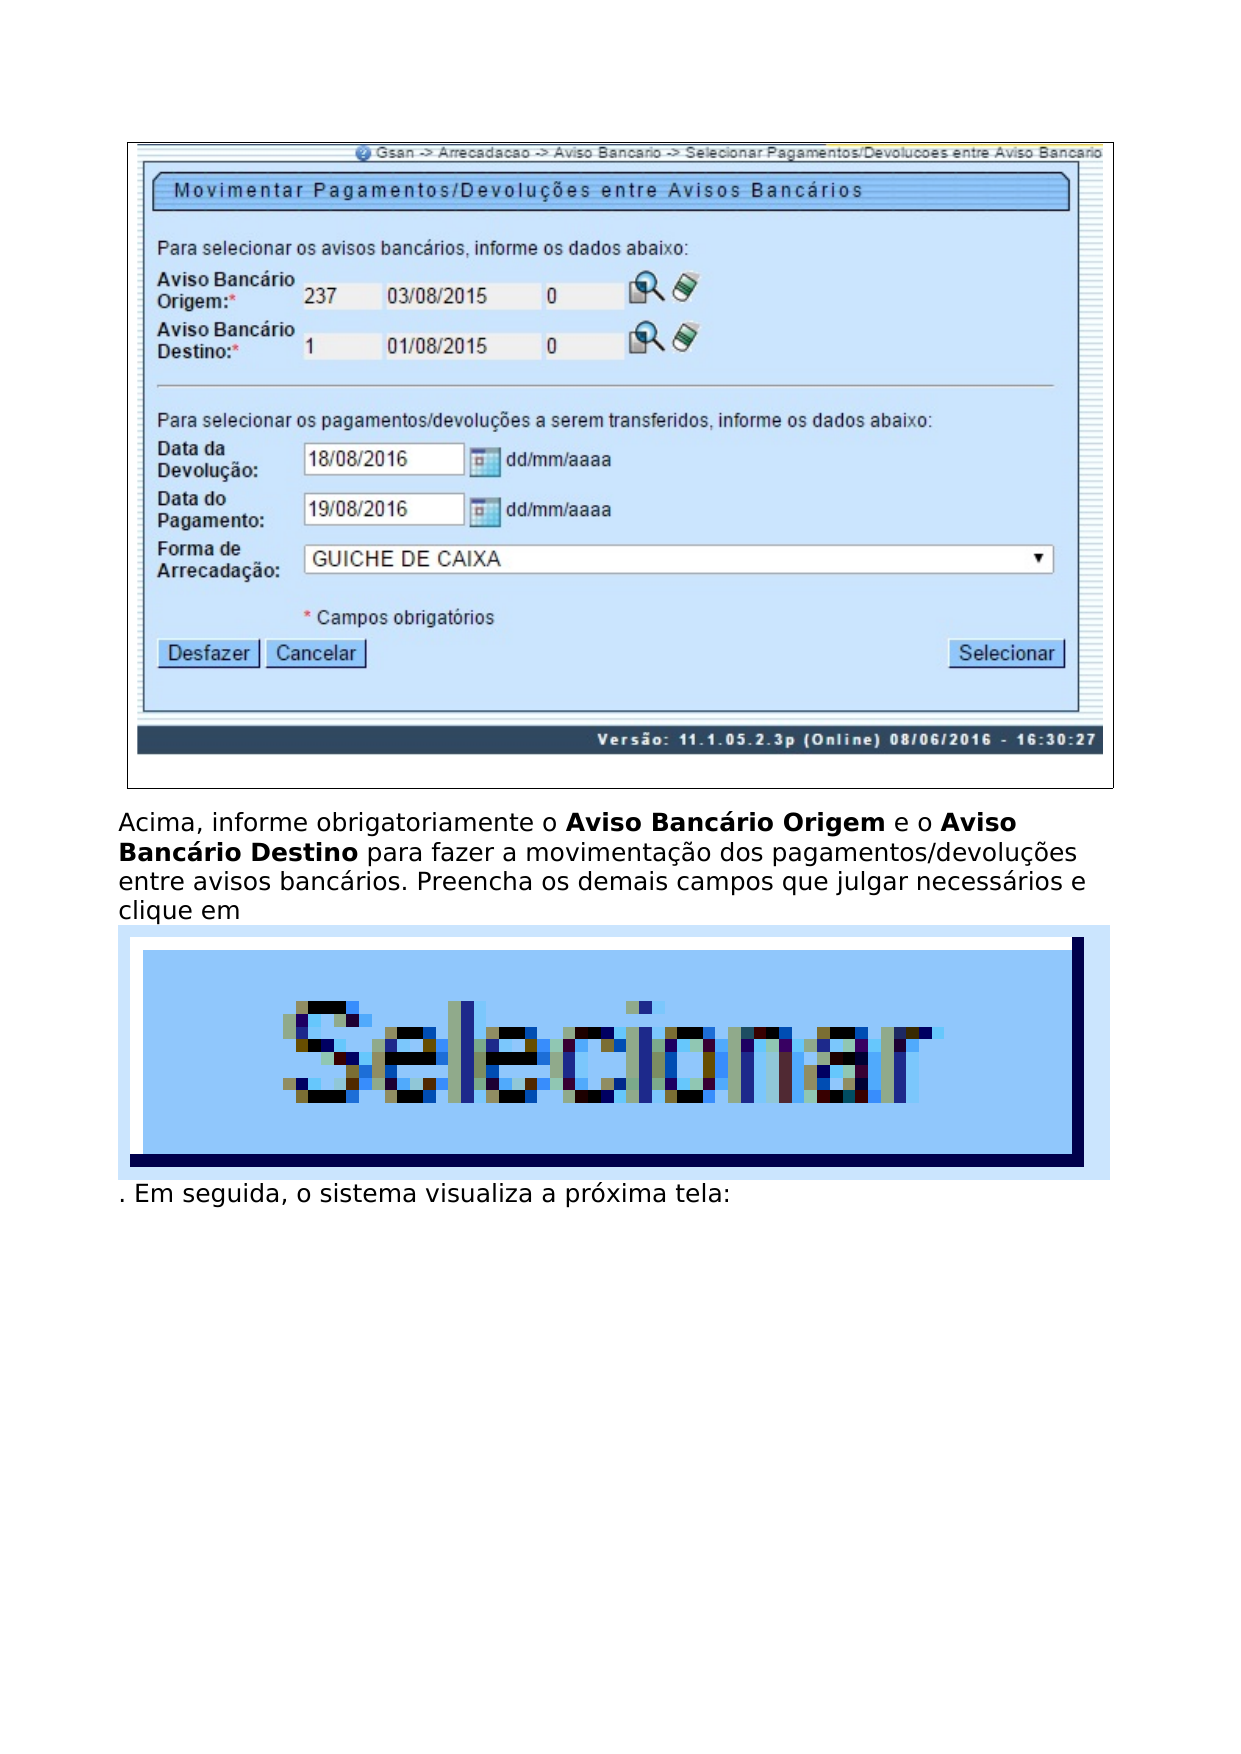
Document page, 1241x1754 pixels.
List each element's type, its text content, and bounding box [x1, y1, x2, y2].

table_header [128, 143, 1113, 788]
text Acima, informe obrigatoriamente o Aviso Bancário Origem e o Aviso Bancário Destino para fazer a movimentação dos pagamentos/devoluções entre avisos bancários. Preencha os demais campos que julgar necessários e clique em [118, 797, 1122, 925]
picture [137, 144, 1103, 756]
text . Em seguida, o sistema visualiza a próxima tela: [118, 1180, 1122, 1209]
picture [118, 925, 1123, 1180]
